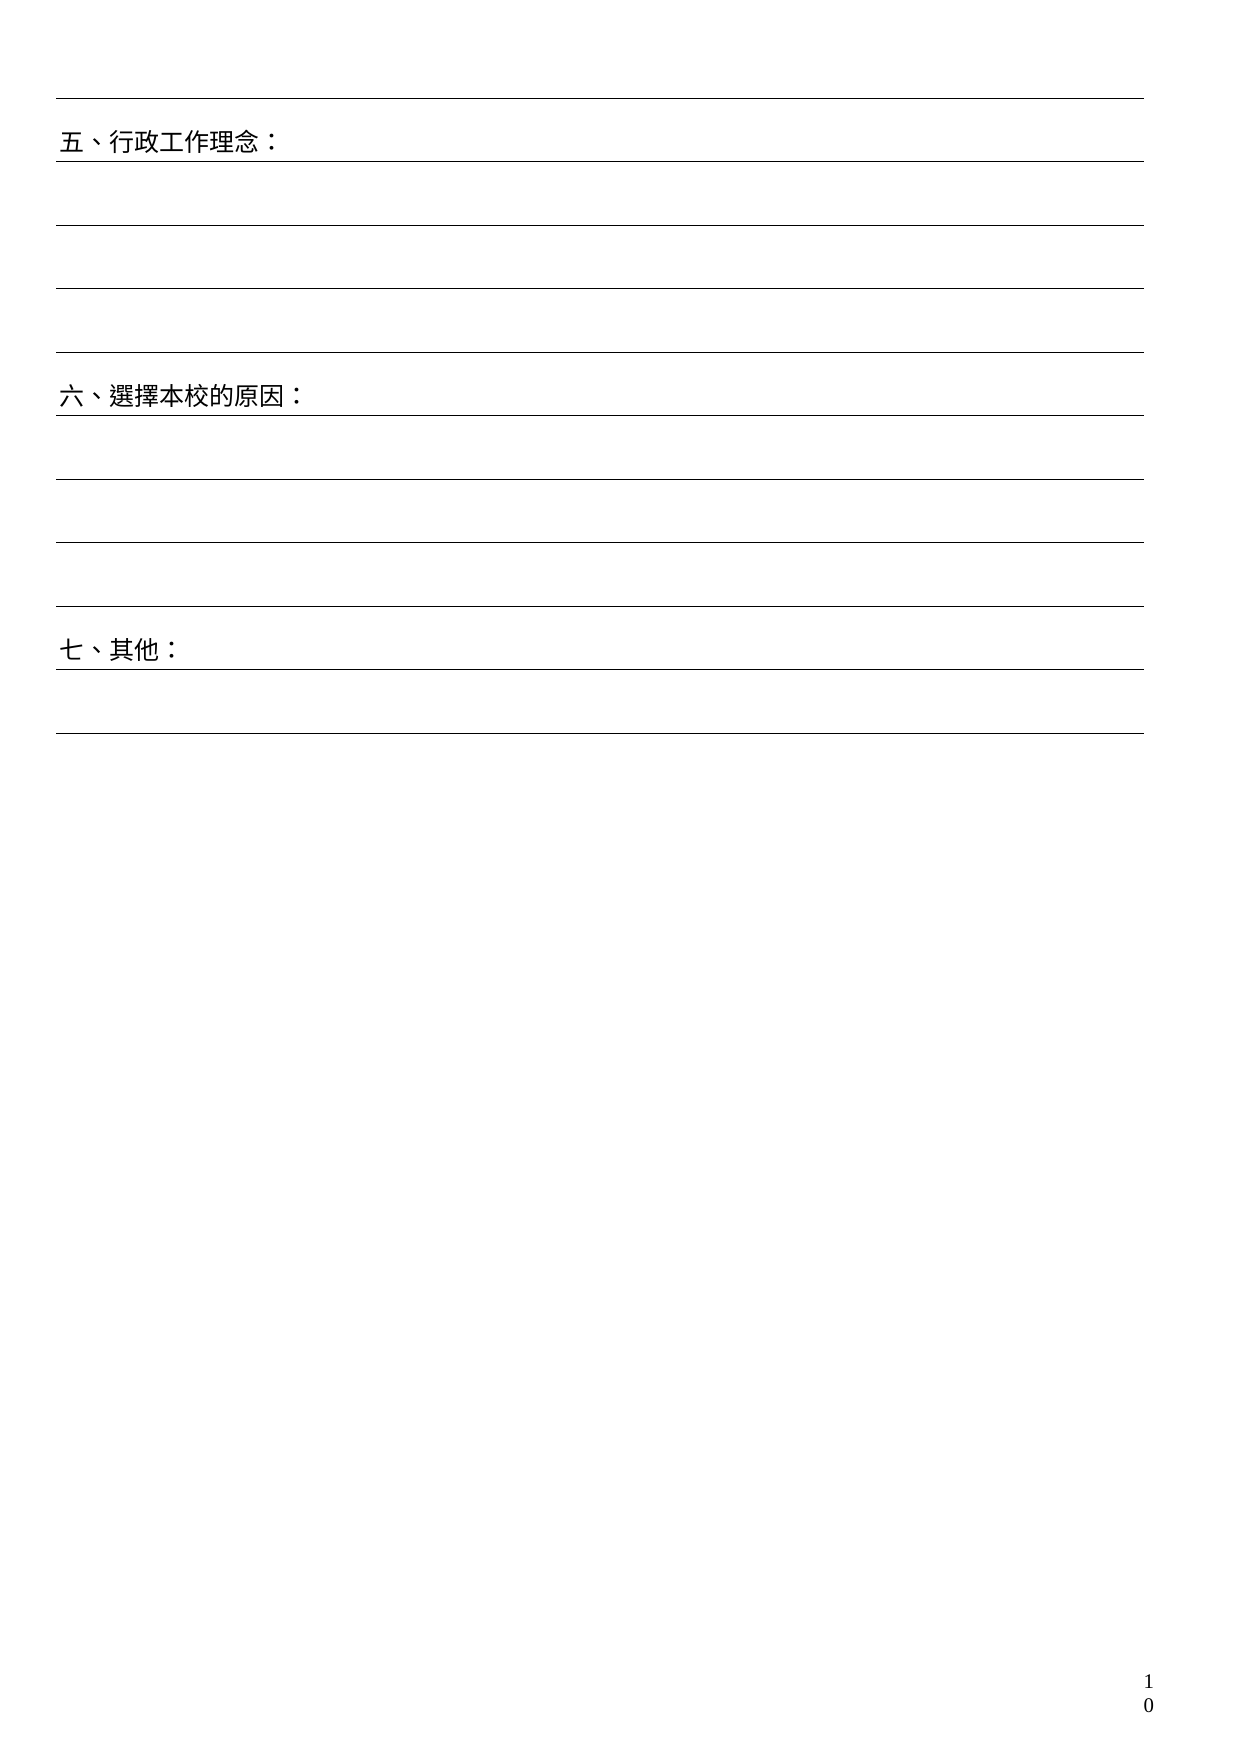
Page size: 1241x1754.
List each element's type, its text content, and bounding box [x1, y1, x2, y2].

table_cell [56, 543, 1143, 606]
table_cell 六、選擇本校的原因： [56, 353, 1143, 415]
table_cell [56, 162, 1143, 224]
table_cell [56, 480, 1143, 542]
table_cell [56, 670, 1143, 733]
table_cell [56, 289, 1143, 352]
table_cell [56, 226, 1143, 288]
table_cell [56, 416, 1143, 479]
table_cell 五、行政工作理念： [56, 99, 1143, 161]
table_cell 七、其他： [56, 607, 1143, 669]
